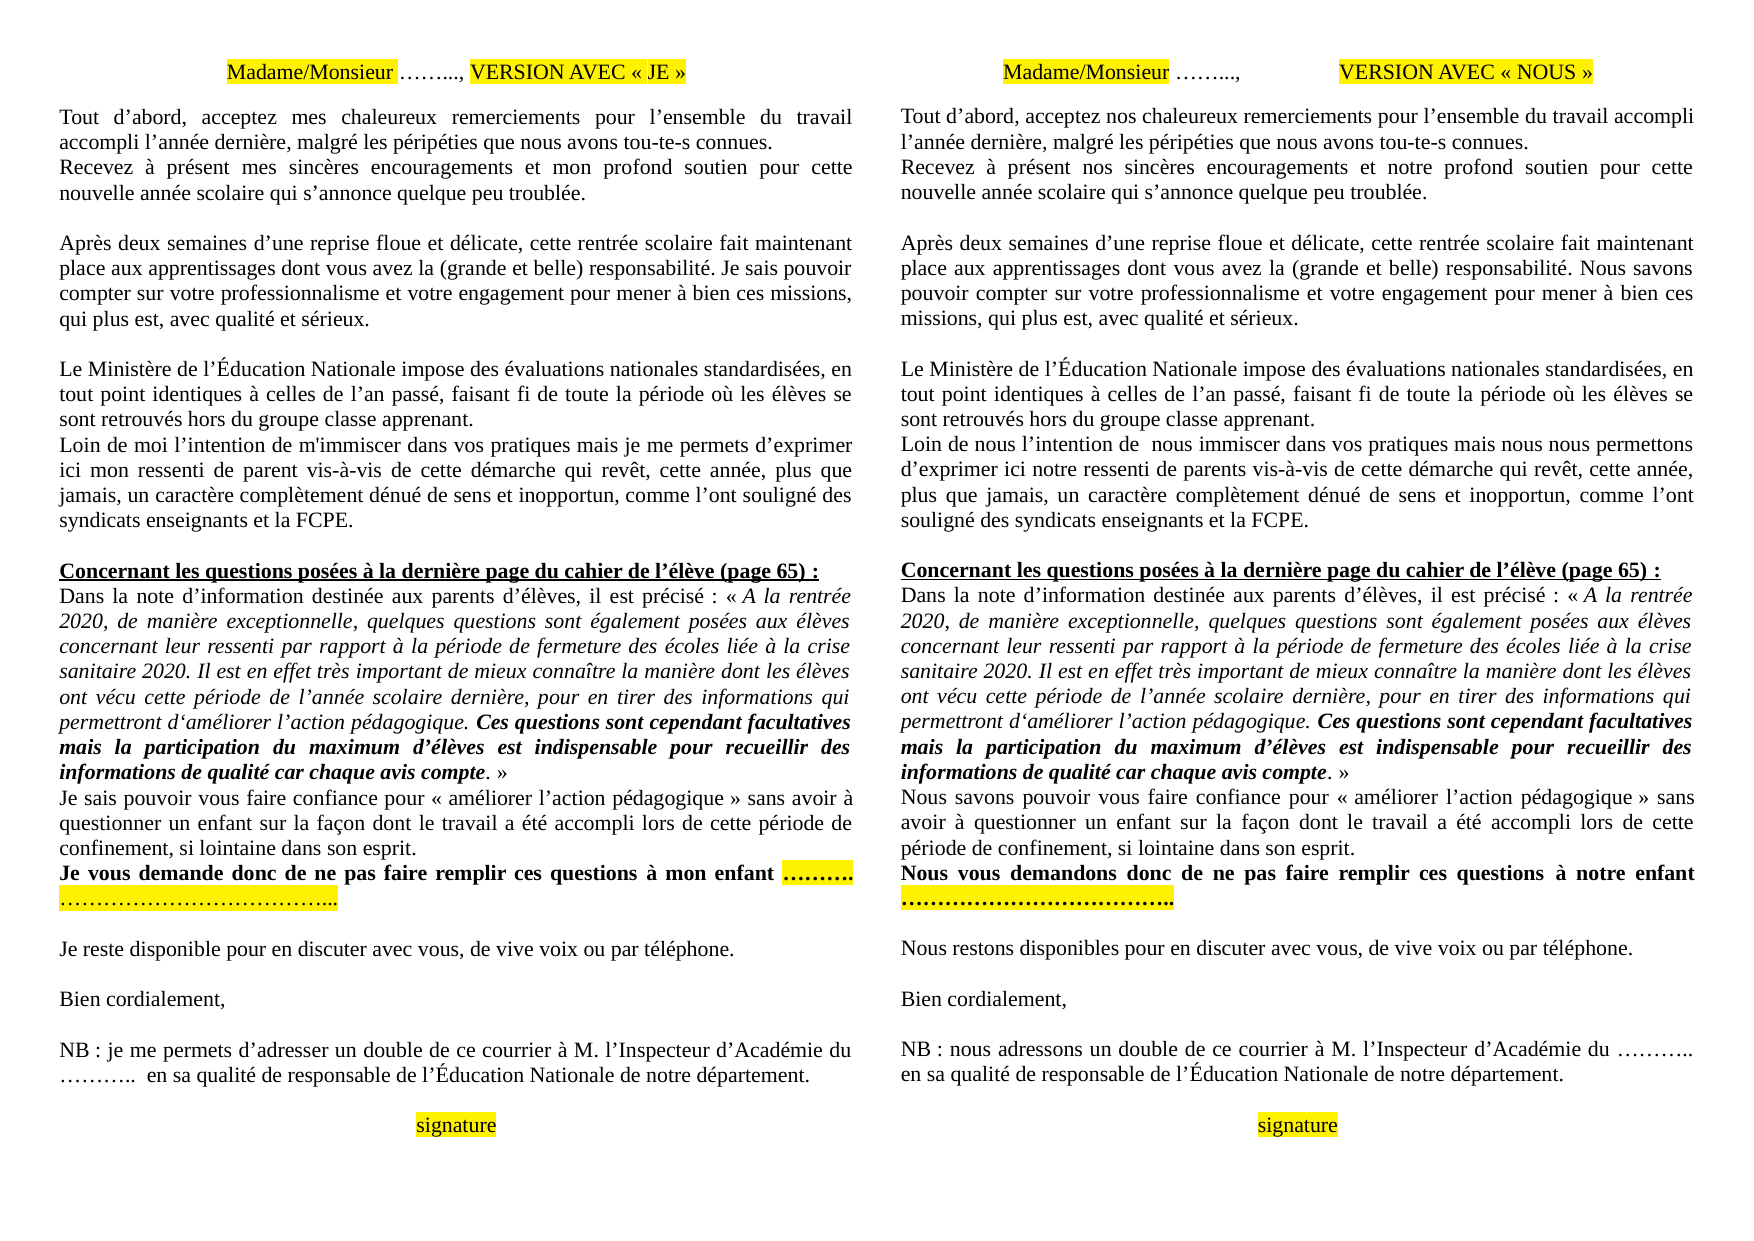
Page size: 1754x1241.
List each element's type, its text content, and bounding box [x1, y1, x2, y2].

text Je reste disponible pour en discuter avec vous, de vive voix ou par téléphone. [59, 936, 853, 961]
text Recevez à présent mes sincères encouragements et mon profond soutien pour cette nouvelle année scolaire qui s’annonce quelque peu troublée. [59, 154, 853, 205]
text Tout d’abord, acceptez nos chaleureux remerciements pour l’ensemble du travail accompli l’année dernière, malgré les péripéties que nous avons tou-te-s connues. [901, 103, 1695, 154]
text Après deux semaines d’une reprise floue et délicate, cette rentrée scolaire fait maintenant place aux apprentissages dont vous avez la (grande et belle) responsabilité. Je sais pouvoir compter sur votre professionnalisme et votre engagement pour mener à bien ces missions, qui plus est, avec qualité et sérieux. [59, 230, 853, 331]
text Madame/Monsieur ……..., VERSION AVEC « NOUS » [901, 59, 1695, 84]
text NB : nous adressons un double de ce courrier à M. l’Inspecteur d’Académie du ……….. en sa qualité de responsable de l’Éducation Nationale de notre département. [901, 1036, 1695, 1087]
text NB : je me permets d’adresser un double de ce courrier à M. l’Inspecteur d’Académie du ……….. en sa qualité de responsable de l’Éducation Nationale de notre département. [59, 1037, 853, 1087]
text Après deux semaines d’une reprise floue et délicate, cette rentrée scolaire fait maintenant place aux apprentissages dont vous avez la (grande et belle) responsabilité. Nous savons pouvoir compter sur votre professionnalisme et votre engagement pour mener à bien ces missions, qui plus est, avec qualité et sérieux. [901, 229, 1695, 330]
text Recevez à présent nos sincères encouragements et notre profond soutien pour cette nouvelle année scolaire qui s’annonce quelque peu troublée. [901, 154, 1695, 204]
text Loin de nous l’intention de nous immiscer dans vos pratiques mais nous nous permettons d’exprimer ici notre ressenti de parents vis-à-vis de cette démarche qui revêt, cette année, plus que jamais, un caractère complètement dénué de sens et inopportun, comme l’ont souligné des syndicats enseignants et la FCPE. [901, 431, 1695, 532]
text Je sais pouvoir vous faire confiance pour « améliorer l’action pédagogique » sans avoir à questionner un enfant sur la façon dont le travail a été accompli lors de cette période de confinement, si lointaine dans son esprit. [59, 784, 853, 860]
text Concernant les questions posées à la dernière page du cahier de l’élève (page 65) : [901, 557, 1695, 582]
text Loin de moi l’intention de m'immiscer dans vos pratiques mais je me permets d’exprimer ici mon ressenti de parent vis-à-vis de cette démarche qui revêt, cette année, plus que jamais, un caractère complètement dénué de sens et inopportun, comme l’ont souligné des syndicats enseignants et la FCPE. [59, 432, 853, 532]
text Madame/Monsieur ……..., VERSION AVEC « JE » [59, 59, 853, 84]
text Le Ministère de l’Éducation Nationale impose des évaluations nationales standardisées, en tout point identiques à celles de l’an passé, faisant fi de toute la période où les élèves se sont retrouvés hors du groupe classe apprenant. [59, 356, 853, 432]
text Nous vous demandons donc de ne pas faire remplir ces questions à notre enfant ……………………………….. [901, 860, 1695, 910]
text Dans la note d’information destinée aux parents d’élèves, il est précisé : « A la rentrée 2020, de manière exceptionnelle, quelques questions sont également posées aux élèves concernant leur ressenti par rapport à la période de fermeture des écoles liée à la crise sanitaire 2020. Il est en effet très important de mieux connaître la manière dont les élèves ont vécu cette période de l’année scolaire dernière, pour en tirer des informations qui permettront d‘améliorer l’action pédagogique. Ces questions sont cependant facultatives mais la participation du maximum d’élèves est indispensable pour recueillir des informations de qualité car chaque avis compte. » [901, 582, 1695, 784]
text Je vous demande donc de ne pas faire remplir ces questions à mon enfant ………. ………………………………... [59, 860, 853, 911]
text Dans la note d’information destinée aux parents d’élèves, il est précisé : « A la rentrée 2020, de manière exceptionnelle, quelques questions sont également posées aux élèves concernant leur ressenti par rapport à la période de fermeture des écoles liée à la crise sanitaire 2020. Il est en effet très important de mieux connaître la manière dont les élèves ont vécu cette période de l’année scolaire dernière, pour en tirer des informations qui permettront d‘améliorer l’action pédagogique. Ces questions sont cependant facultatives mais la participation du maximum d’élèves est indispensable pour recueillir des informations de qualité car chaque avis compte. » [59, 583, 853, 784]
text Nous restons disponibles pour en discuter avec vous, de vive voix ou par téléphone. [901, 935, 1695, 961]
text Concernant les questions posées à la dernière page du cahier de l’élève (page 65) : [59, 558, 853, 583]
text Bien cordialement, [59, 986, 853, 1011]
text Bien cordialement, [901, 986, 1695, 1011]
text signature [59, 1112, 853, 1137]
text signature [901, 1112, 1695, 1137]
text Le Ministère de l’Éducation Nationale impose des évaluations nationales standardisées, en tout point identiques à celles de l’an passé, faisant fi de toute la période où les élèves se sont retrouvés hors du groupe classe apprenant. [901, 356, 1695, 431]
text Tout d’abord, acceptez mes chaleureux remerciements pour l’ensemble du travail accompli l’année dernière, malgré les péripéties que nous avons tou-te-s connues. [59, 104, 853, 154]
text Nous savons pouvoir vous faire confiance pour « améliorer l’action pédagogique » sans avoir à questionner un enfant sur la façon dont le travail a été accompli lors de cette période de confinement, si lointaine dans son esprit. [901, 784, 1695, 860]
